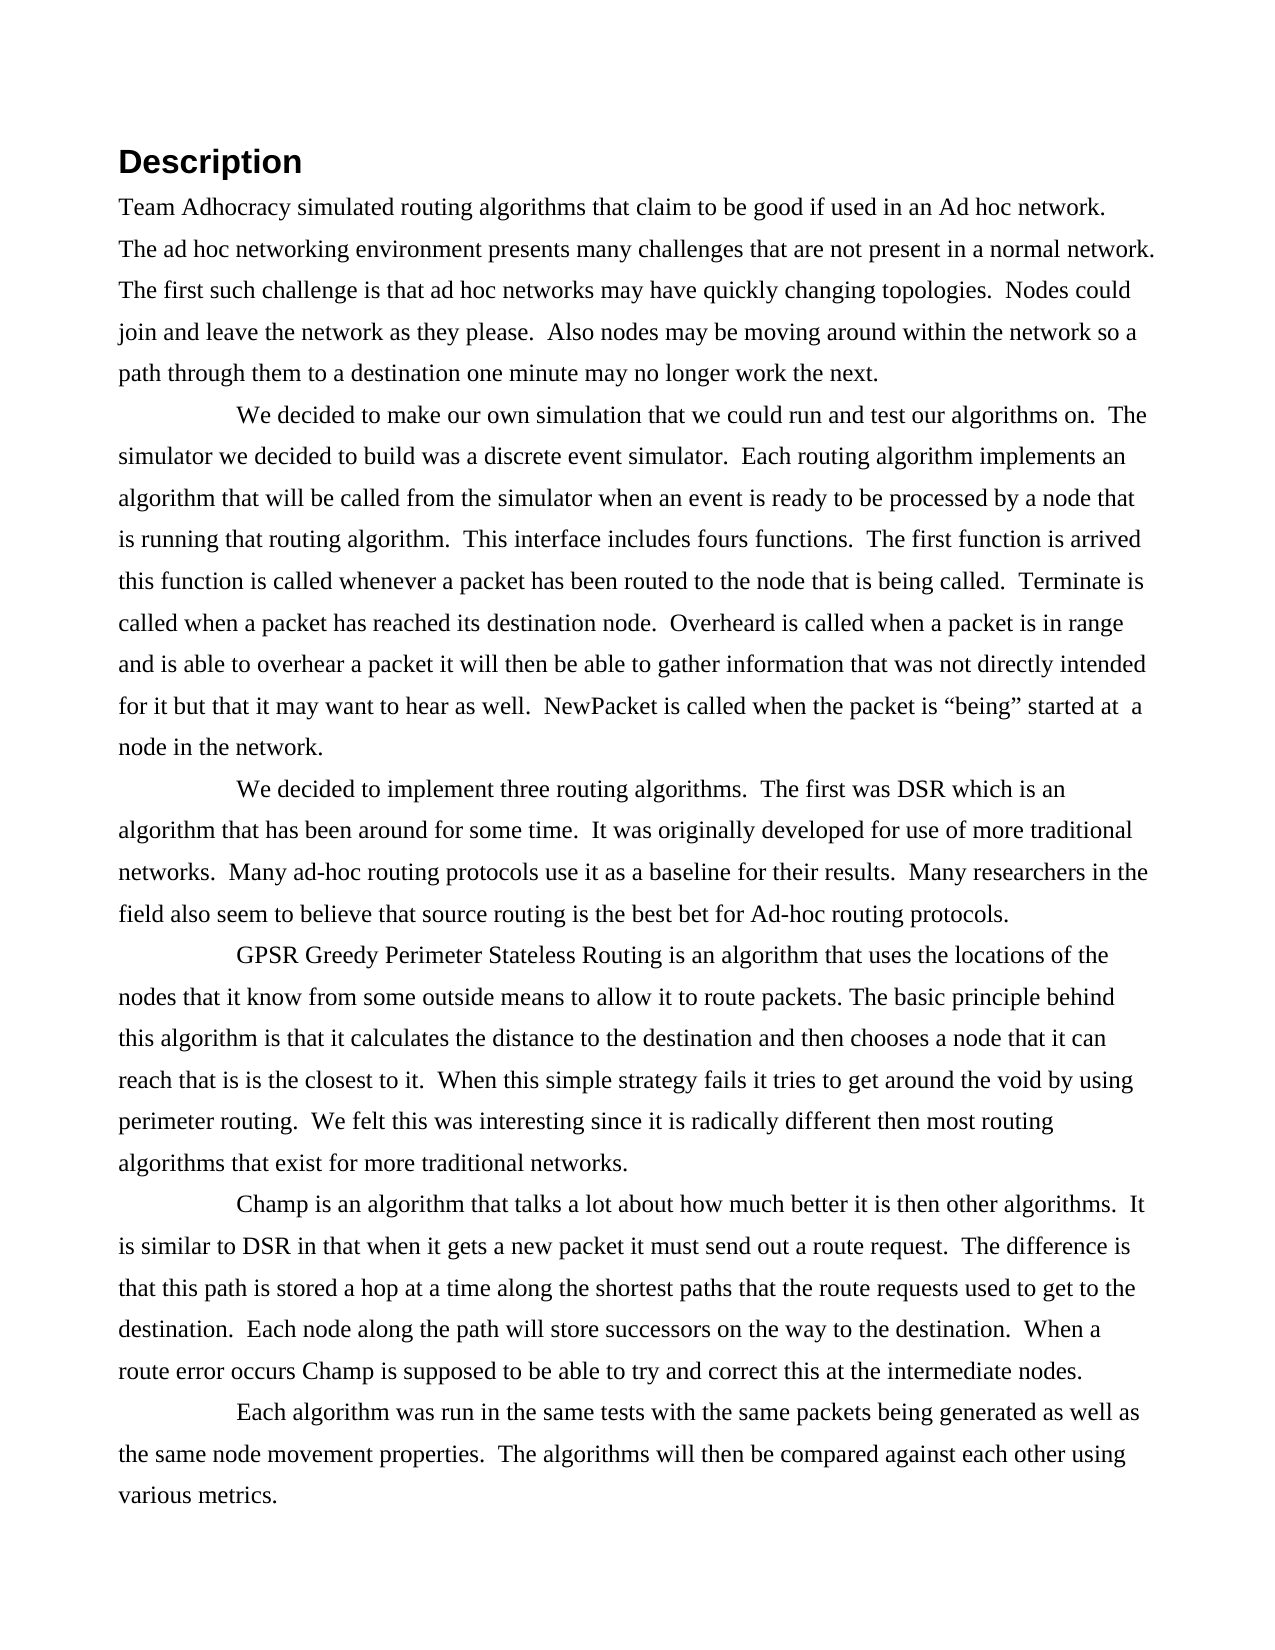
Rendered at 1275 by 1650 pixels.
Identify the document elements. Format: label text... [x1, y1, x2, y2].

text We decided to make our own simulation that we could run and test our algorithms on. The simulator we decided to build was a discrete event simulator. Each routing algorithm implements an algorithm that will be called from the simulator when an event is ready to be processed by a node that is running that routing algorithm. This interface includes fours functions. The first function is arrived this function is called whenever a packet has been routed to the node that is being called. Terminate is called when a packet has reached its destination node. Overheard is called when a packet is in range and is able to overhear a packet it will then be able to gather information that was not directly intended for it but that it may want to hear as well. NewPacket is called when the packet is “being” started at a node in the network. [118, 401, 1157, 761]
text We decided to implement three routing algorithms. The first was DSR which is an algorithm that has been around for some time. It was originally developed for use of more traditional networks. Many ad-hoc routing protocols use it as a baseline for their results. Many researchers in the field also seem to believe that source routing is the best bet for Ad-hoc routing protocols. [118, 775, 1157, 927]
subtitle Description [118, 143, 1157, 181]
text Each algorithm was run in the same tests with the same packets being generated as well as the same node movement properties. The algorithms will then be compared against each other using various metrics. [118, 1398, 1157, 1509]
text GPSR Greedy Perimeter Stateless Routing is an algorithm that uses the locations of the nodes that it know from some outside means to allow it to route packets. The basic principle behind this algorithm is that it calculates the distance to the destination and then chooses a node that it can reach that is is the closest to it. When this simple strategy fails it tries to get around the void by using perimeter routing. We felt this was interesting since it is radically different then most routing algorithms that exist for more traditional networks. [118, 941, 1157, 1177]
text Champ is an algorithm that talks a lot about how much better it is then other algorithms. It is similar to DSR in that when it gets a new packet it must send out a route request. The difference is that this path is stored a hop at a time along the shortest paths that the route requests used to get to the destination. Each node along the path will store successors on the way to the destination. When a route error occurs Champ is supposed to be able to try and correct this at the intermediate nodes. [118, 1191, 1157, 1384]
text Team Adhocracy simulated routing algorithms that claim to be good if used in an Ad hoc network. The ad hoc networking environment presents many challenges that are not present in a normal network. The first such challenge is that ad hoc networks may have quickly changing topologies. Nodes could join and leave the network as they please. Also nodes may be moving around within the network so a path through them to a destination one minute may no longer work the next. [118, 193, 1157, 387]
